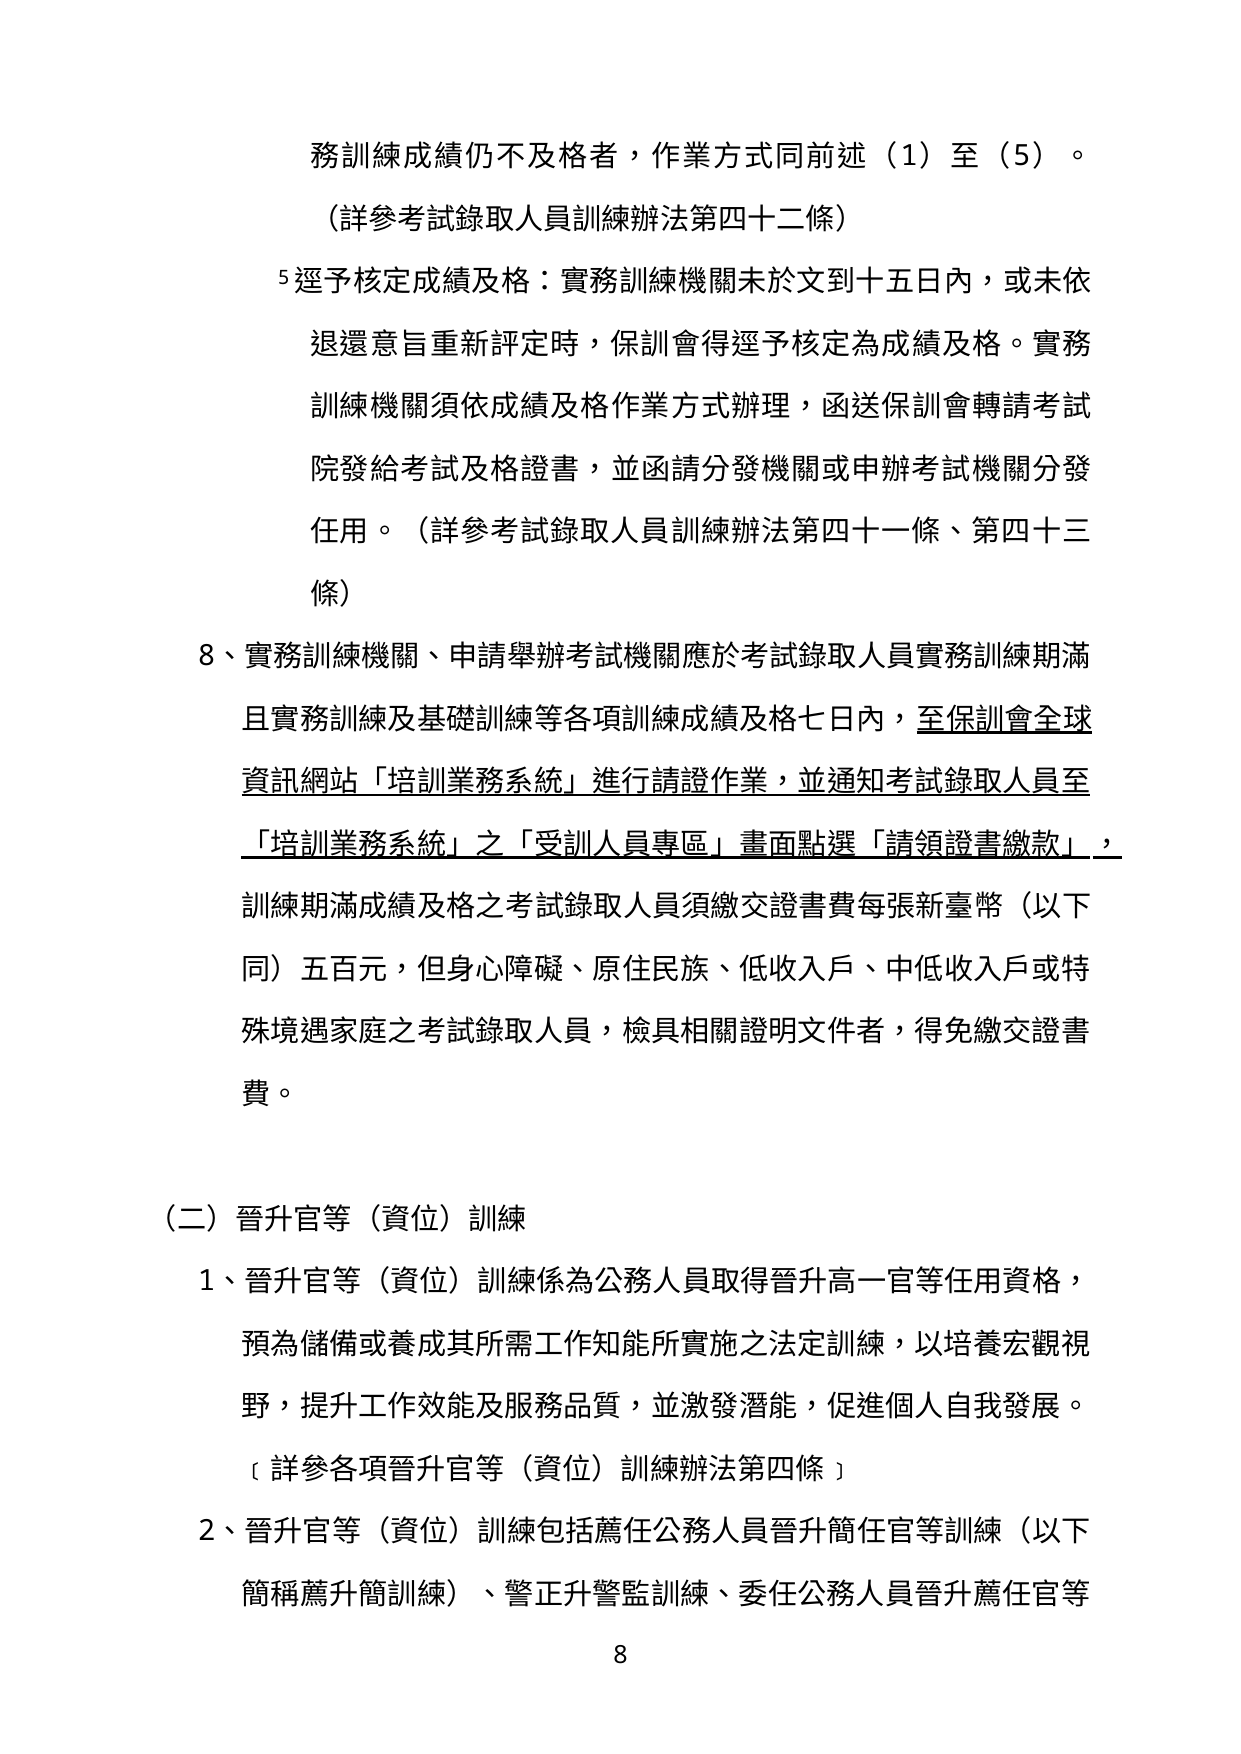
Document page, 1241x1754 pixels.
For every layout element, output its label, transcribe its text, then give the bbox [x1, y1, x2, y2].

text 5逕予核定成績及格：實務訓練機關未於文到十五日內，或未依退還意旨重新評定時，保訓會得逕予核定為成績及格。實務訓練機關須依成績及格作業方式辦理，函送保訓會轉請考試院發給考試及格證書，並函請分發機關或申辦考試機關分發任用。（詳參考試錄取人員訓練辦法第四十一條、第四十三條） [278, 237, 1092, 612]
text 2、晉升官等（資位）訓練包括薦任公務人員晉升簡任官等訓練（以下簡稱薦升簡訓練）、警正升警監訓練、委任公務人員晉升薦任官等 [198, 1487, 1092, 1612]
text （二）晉升官等（資位）訓練 [148, 1175, 1092, 1237]
text 1、晉升官等（資位）訓練係為公務人員取得晉升高一官等任用資格，預為儲備或養成其所需工作知能所實施之法定訓練，以培養宏觀視野，提升工作效能及服務品質，並激發潛能，促進個人自我發展。﹝詳參各項晉升官等（資位）訓練辦法第四條﹞ [198, 1237, 1092, 1487]
text 務訓練成績仍不及格者，作業方式同前述（1）至（5）。（詳參考試錄取人員訓練辦法第四十二條） [278, 112, 1092, 237]
text 8、實務訓練機關、申請舉辦考試機關應於考試錄取人員實務訓練期滿且實務訓練及基礎訓練等各項訓練成績及格七日內，至保訓會全球資訊網站「培訓業務系統」進行請證作業，並通知考試錄取人員至「培訓業務系統」之「受訓人員專區」畫面點選「請領證書繳款」，訓練期滿成績及格之考試錄取人員須繳交證書費每張新臺幣（以下同）五百元，但身心障礙、原住民族、低收入戶、中低收入戶或特殊境遇家庭之考試錄取人員，檢具相關證明文件者，得免繳交證書費。 [198, 612, 1092, 1112]
